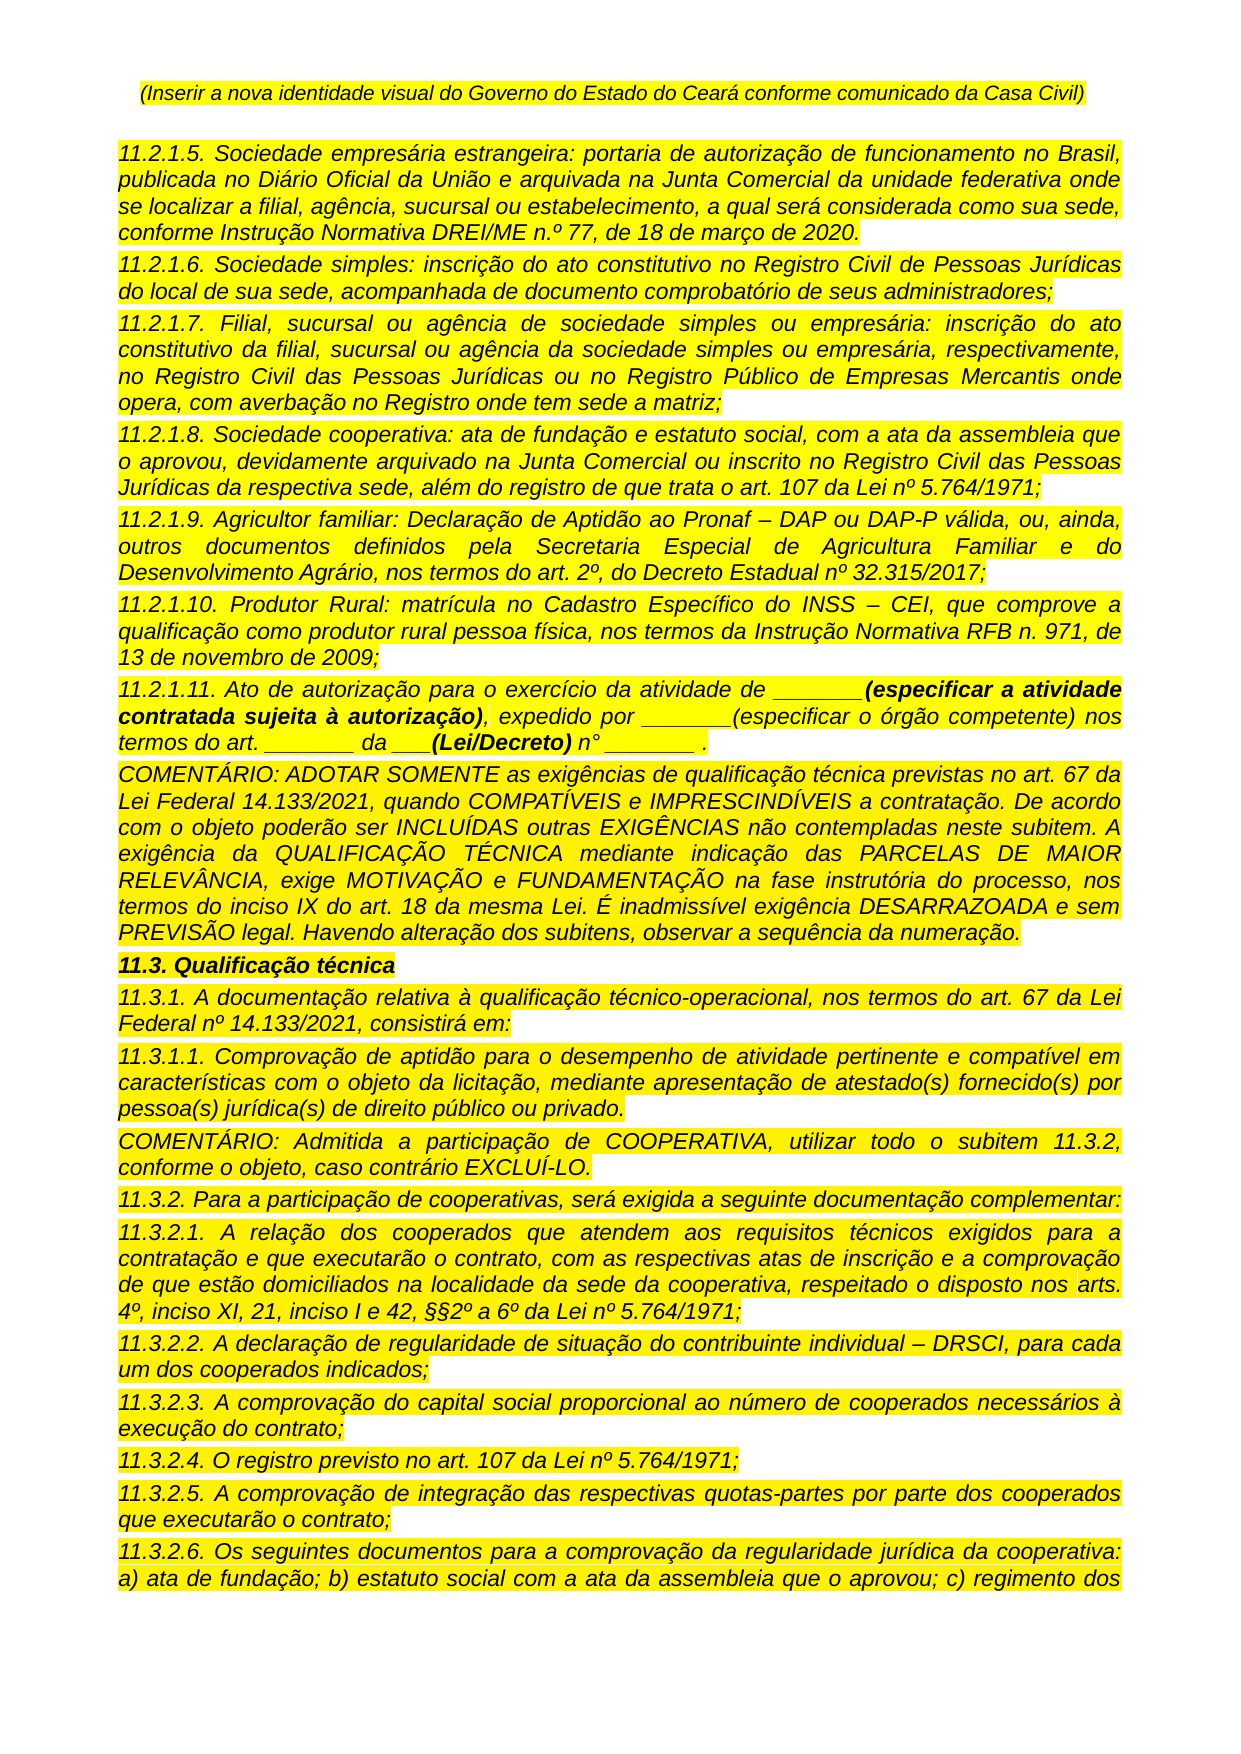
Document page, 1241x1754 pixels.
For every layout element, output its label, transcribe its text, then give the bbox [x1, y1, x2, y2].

text 11.3.2.2. A declaração de regularidade de situação do contribuinte individual – DRSCI, para cada um dos cooperados indicados; [118, 1330, 1122, 1383]
text COMENTÁRIO: ADOTAR SOMENTE as exigências de qualificação técnica previstas no art. 67 da Lei Federal 14.133/2021, quando COMPATÍVEIS e IMPRESCINDÍVEIS a contratação. De acordo com o objeto poderão ser INCLUÍDAS outras EXIGÊNCIAS não contempladas neste subitem. A exigência da QUALIFICAÇÃO TÉCNICA mediante indicação das PARCELAS DE MAIOR RELEVÂNCIA, exige MOTIVAÇÃO e FUNDAMENTAÇÃO na fase instrutória do processo, nos termos do inciso IX do art. 18 da mesma Lei. É inadmissível exigência DESARRAZOADA e sem PREVISÃO legal. Havendo alteração dos subitens, observar a sequência da numeração. [118, 761, 1122, 946]
text 11.3.2.5. A comprovação de integração das respectivas quotas-partes por parte dos cooperados que executarão o contrato; [118, 1479, 1122, 1532]
text 11.2.1.11. Ato de autorização para o exercício da atividade de _______(especificar a atividade contratada sujeita à autorização), expedido por _______(especificar o órgão competente) nos termos do art. _______ da ___(Lei/Decreto) n° _______ . [118, 676, 1122, 755]
text COMENTÁRIO: Admitida a participação de COOPERATIVA, utilizar todo o subitem 11.3.2, conforme o objeto, caso contrário EXCLUÍ-LO. [118, 1128, 1122, 1180]
text 11.3.1.1. Comprovação de aptidão para o desempenho de atividade pertinente e compatível em características com o objeto da licitação, mediante apresentação de atestado(s) fornecido(s) por pessoa(s) jurídica(s) de direito público ou privado. [118, 1043, 1122, 1122]
text 11.2.1.10. Produtor Rural: matrícula no Cadastro Específico do INSS – CEI, que comprove a qualificação como produtor rural pessoa física, nos termos da Instrução Normativa RFB n. 971, de 13 de novembro de 2009; [118, 591, 1122, 670]
text 11.2.1.6. Sociedade simples: inscrição do ato constitutivo no Registro Civil de Pessoas Jurídicas do local de sua sede, acompanhada de documento comprobatório de seus administradores; [118, 251, 1122, 304]
text 11.3. Qualificação técnica [118, 952, 1122, 978]
text 11.3.2.4. O registro previsto no art. 107 da Lei nº 5.764/1971; [118, 1447, 1122, 1473]
text 11.3.2. Para a participação de cooperativas, será exigida a seguinte documentação complementar: [118, 1186, 1122, 1213]
text 11.3.1. A documentação relativa à qualificação técnico-operacional, nos termos do art. 67 da Lei Federal nº 14.133/2021, consistirá em: [118, 984, 1122, 1037]
text 11.2.1.5. Sociedade empresária estrangeira: portaria de autorização de funcionamento no Brasil, publicada no Diário Oficial da União e arquivada na Junta Comercial da unidade federativa onde se localizar a filial, agência, sucursal ou estabelecimento, a qual será considerada como sua sede, conforme Instrução Normativa DREI/ME n.º 77, de 18 de março de 2020. [118, 140, 1122, 245]
text 11.3.2.1. A relação dos cooperados que atendem aos requisitos técnicos exigidos para a contratação e que executarão o contrato, com as respectivas atas de inscrição e a comprovação de que estão domiciliados na localidade da sede da cooperativa, respeitado o disposto nos arts. 4º, inciso XI, 21, inciso I e 42, §§2º a 6º da Lei nº 5.764/1971; [118, 1218, 1122, 1324]
text 11.2.1.9. Agricultor familiar: Declaração de Aptidão ao Pronaf – DAP ou DAP-P válida, ou, ainda, outros documentos definidos pela Secretaria Especial de Agricultura Familiar e do Desenvolvimento Agrário, nos termos do art. 2º, do Decreto Estadual nº 32.315/2017; [118, 506, 1122, 585]
text 11.3.2.6. Os seguintes documentos para a comprovação da regularidade jurídica da cooperativa: a) ata de fundação; b) estatuto social com a ata da assembleia que o aprovou; c) regimento dos [118, 1538, 1122, 1591]
text 11.3.2.3. A comprovação do capital social proporcional ao número de cooperados necessários à execução do contrato; [118, 1388, 1122, 1441]
text 11.2.1.7. Filial, sucursal ou agência de sociedade simples ou empresária: inscrição do ato constitutivo da filial, sucursal ou agência da sociedade simples ou empresária, respectivamente, no Registro Civil das Pessoas Jurídicas ou no Registro Público de Empresas Mercantis onde opera, com averbação no Registro onde tem sede a matriz; [118, 310, 1122, 415]
text 11.2.1.8. Sociedade cooperativa: ata de fundação e estatuto social, com a ata da assembleia que o aprovou, devidamente arquivado na Junta Comercial ou inscrito no Registro Civil das Pessoas Jurídicas da respectiva sede, além do registro de que trata o art. 107 da Lei nº 5.764/1971; [118, 421, 1122, 500]
